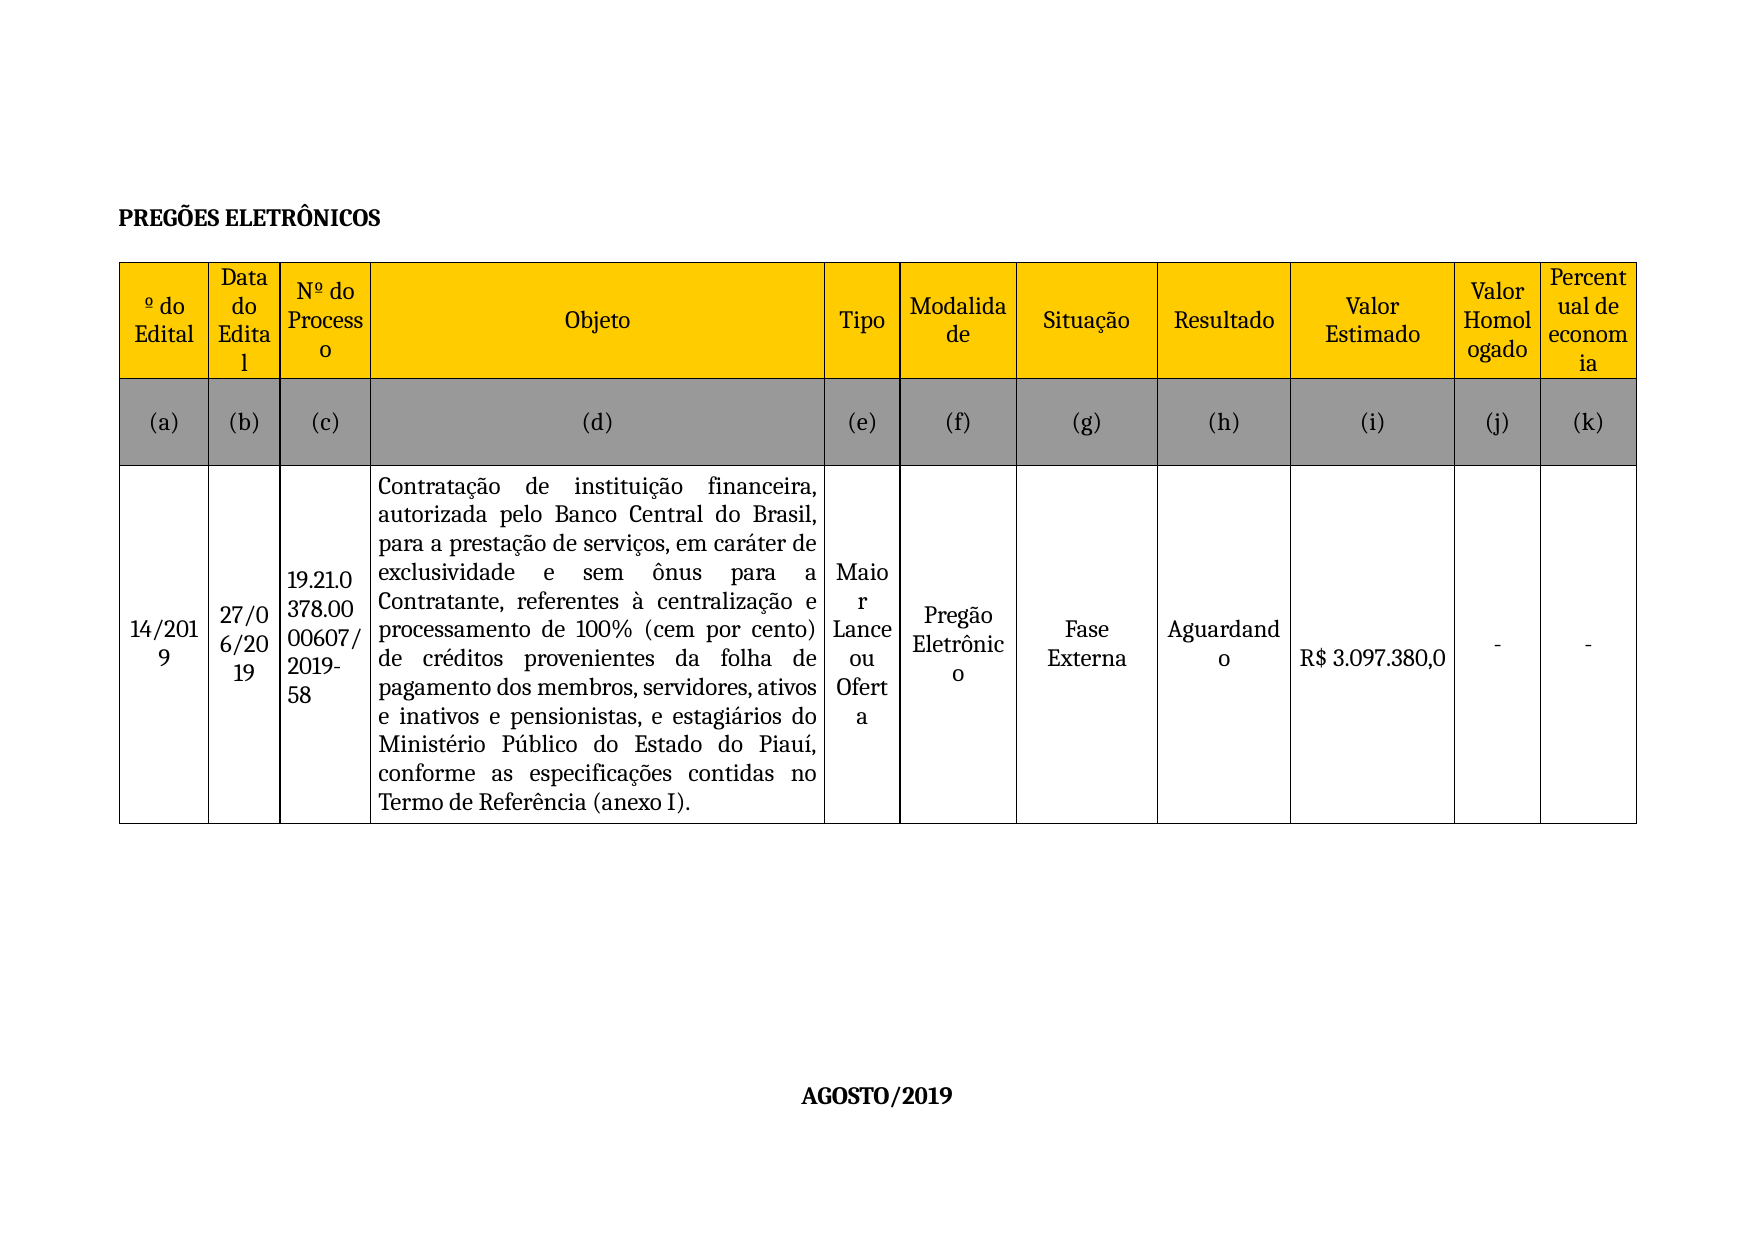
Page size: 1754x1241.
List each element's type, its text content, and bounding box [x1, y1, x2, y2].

table_header Resultado [1158, 263, 1290, 378]
table_cell 19.21.0378.0000607/2019-58 [281, 466, 370, 822]
table_cell 27/06/2019 [209, 466, 279, 822]
table_cell R$ 3.097.380,0 [1291, 466, 1454, 822]
table_header Nº do Processo [281, 263, 370, 378]
table_cell 14/2019 [120, 466, 208, 822]
table_cell Fase Externa [1017, 466, 1157, 822]
table_header Valor Homologado [1455, 263, 1540, 378]
table_cell - [1455, 466, 1540, 822]
table_cell (d) [371, 379, 824, 465]
table_cell (k) [1541, 379, 1636, 465]
table_cell (i) [1291, 379, 1454, 465]
table_cell (f) [901, 379, 1016, 465]
table_header Percentual de economia [1541, 263, 1636, 378]
table_cell (h) [1158, 379, 1290, 465]
table_header Modalidade [901, 263, 1016, 378]
text AGOSTO/2019 [118, 1082, 1636, 1111]
table_header Situação [1017, 263, 1157, 378]
table_cell Maior Lance ou Oferta [825, 466, 899, 822]
table_cell (e) [825, 379, 899, 465]
table_header Valor Estimado [1291, 263, 1454, 378]
table_cell Pregão Eletrônico [901, 466, 1016, 822]
table_header º do Edital [120, 263, 208, 378]
table_cell Contratação de instituição financeira, autorizada pelo Banco Central do Brasil, para a prestação de serviços, em caráter de exclusividade e sem ônus para a Contratante, referentes à centralização e processamento de 100% (cem por cento) de créditos provenientes da folha de pagamento dos membros, servidores, ativos e inativos e pensionistas, e estagiários do Ministério Público do Estado do Piauí, conforme as especificações contidas no Termo de Referência (anexo I). [371, 466, 824, 822]
table_cell Aguardando [1158, 466, 1290, 822]
text PREGÕES ELETRÔNICOS [118, 204, 1636, 233]
table_header Objeto [371, 263, 824, 378]
table_cell (j) [1455, 379, 1540, 465]
table_cell - [1541, 466, 1636, 822]
table_cell (g) [1017, 379, 1157, 465]
table_header Data do Edital [209, 263, 279, 378]
table_cell (a) [120, 379, 208, 465]
table_cell (b) [209, 379, 279, 465]
table_cell (c) [281, 379, 370, 465]
table_header Tipo [825, 263, 899, 378]
